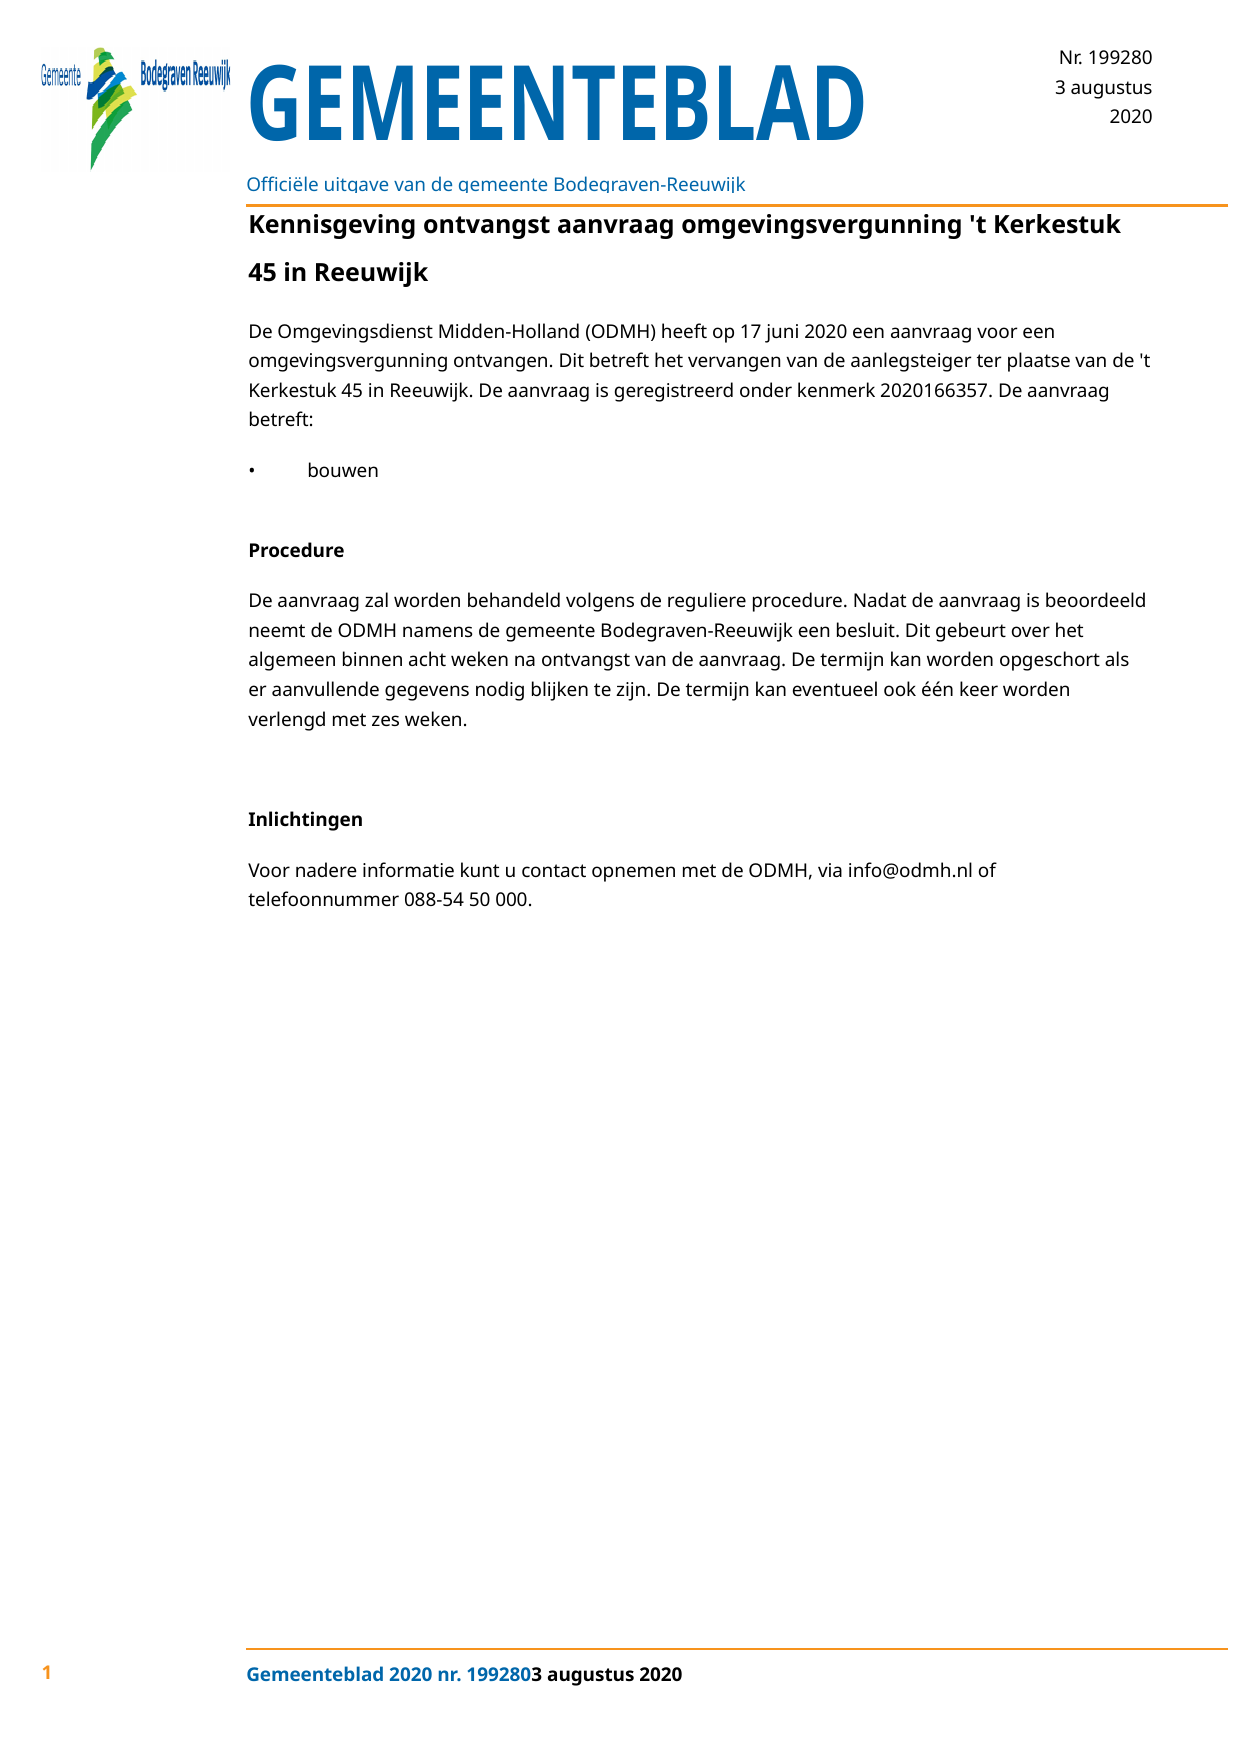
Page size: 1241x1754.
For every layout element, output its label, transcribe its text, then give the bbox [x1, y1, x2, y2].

picture [41, 47, 231, 172]
text Inlichtingen [248, 807, 1152, 832]
text Procedure [248, 537, 1152, 563]
text Voor nadere informatie kunt u contact opnemen met de ODMH, via info@odmh.nl of telefoonnummer 088-54 50 000. [248, 857, 1152, 912]
list bouwen [248, 457, 1152, 483]
text Kennisgeving ontvangst aanvraag omgevingsvergunning 't Kerkestuk 45 in Reeuwijk [248, 207, 1152, 288]
text De Omgevingsdienst Midden-Holland (ODMH) heeft op 17 juni 2020 een aanvraag voor een omgevingsvergunning ontvangen. Dit betreft het vervangen van de aanlegsteiger ter plaatse van de 't Kerkestuk 45 in Reeuwijk. De aanvraag is geregistreerd onder kenmerk 2020166357. De aanvraag betreft: [248, 318, 1152, 432]
text De aanvraag zal worden behandeld volgens de reguliere procedure. Nadat de aanvraag is beoordeeld neemt de ODMH namens de gemeente Bodegraven-Reeuwijk een besluit. Dit gebeurt over het algemeen binnen acht weken na ontvangst van de aanvraag. De termijn kan worden opgeschort als er aanvullende gegevens nodig blijken te zijn. De termijn kan eventueel ook één keer worden verlengd met zes weken. [248, 587, 1152, 732]
